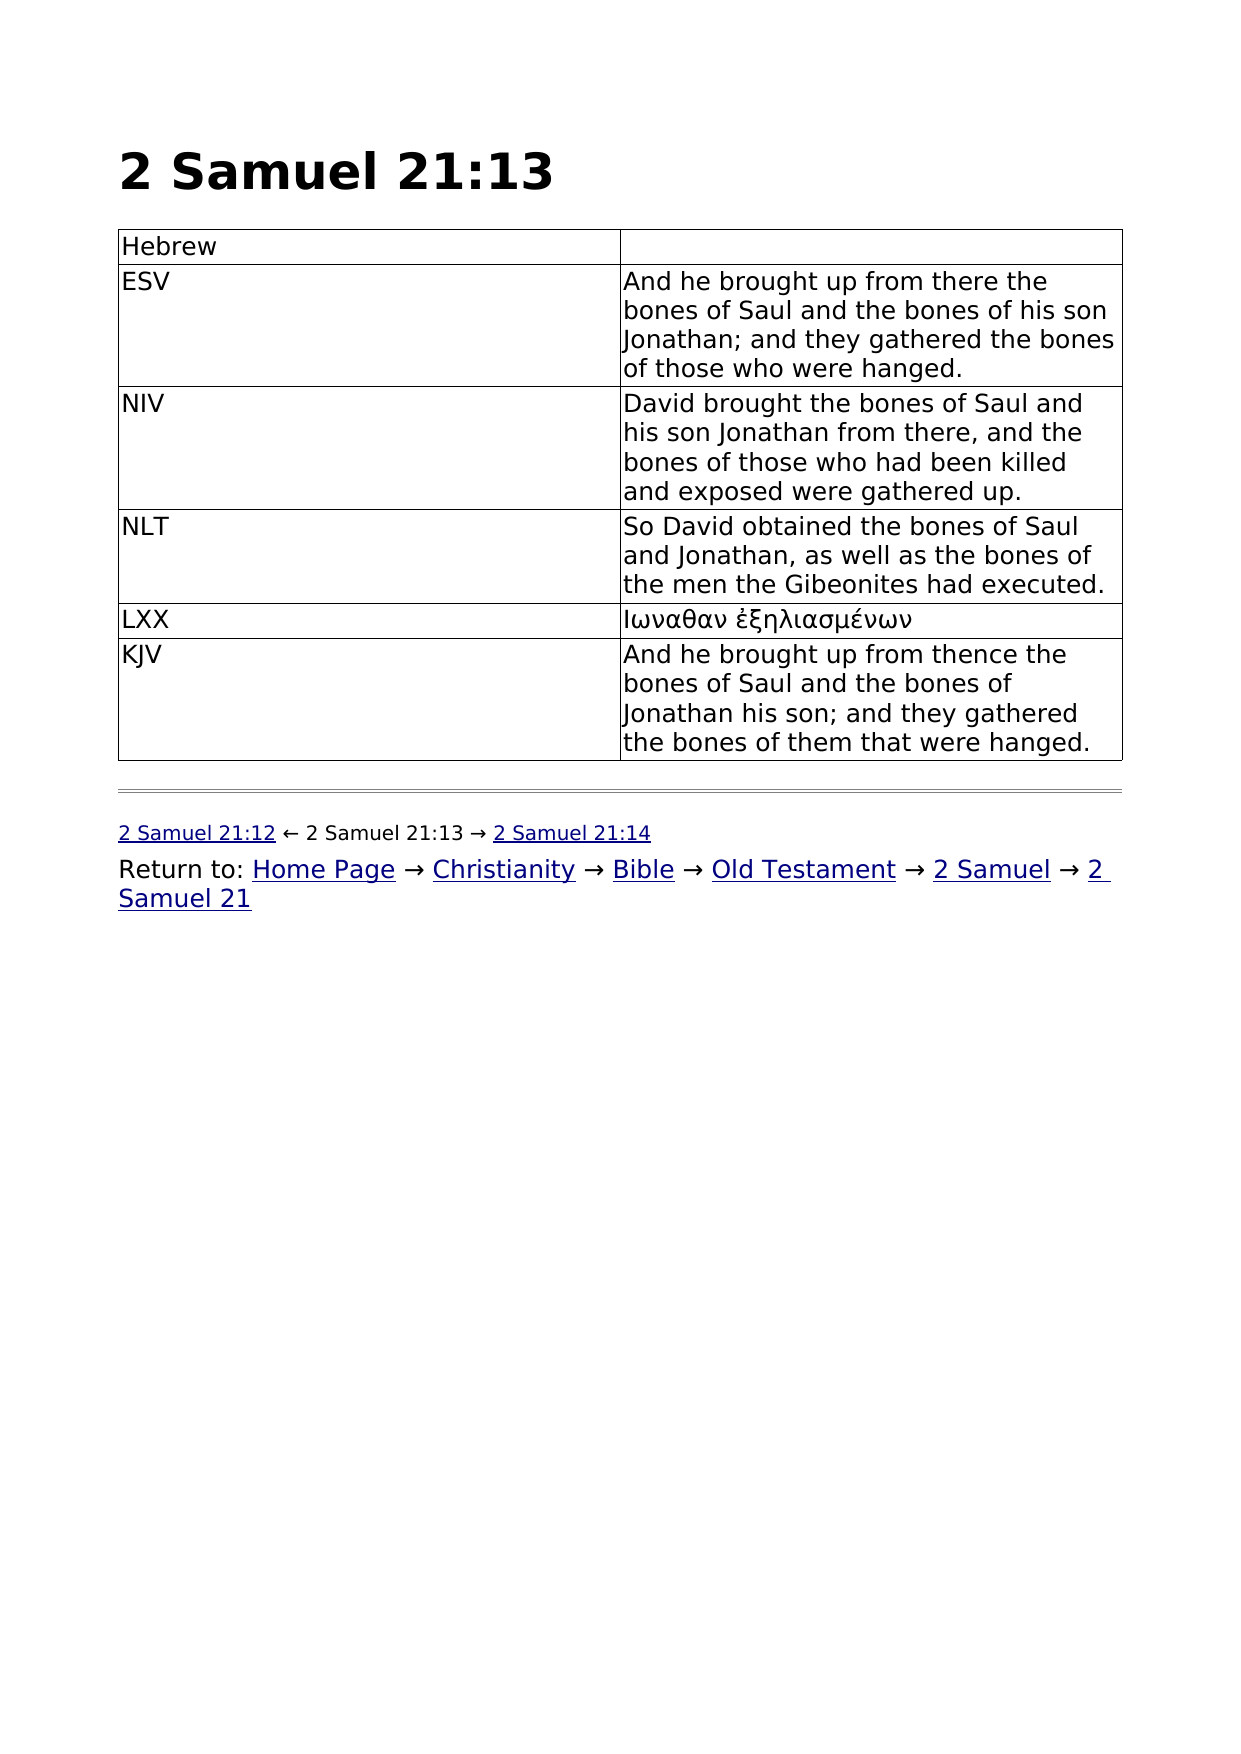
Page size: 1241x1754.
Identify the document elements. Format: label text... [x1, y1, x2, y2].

subtitle 2 Samuel 21:13 [118, 143, 1122, 201]
text 2 Samuel 21:12 ← 2 Samuel 21:13 → 2 Samuel 21:14 [118, 821, 1122, 855]
table_cell KJV [119, 639, 620, 760]
table_header Hebrew [119, 230, 620, 264]
table_cell So David obtained the bones of Saul and Jonathan, as well as the bones of the men the Gibeonites had executed. [621, 510, 1122, 602]
table_cell Ιωναθαν ἐξηλιασμένων [621, 604, 1122, 637]
table_cell David brought the bones of Saul and his son Jonathan from there, and the bones of those who had been killed and exposed were gathered up. [621, 387, 1122, 509]
table_cell ESV [119, 265, 620, 386]
table_cell LXX [119, 604, 620, 637]
text Return to: Home Page → Christianity → Bible → Old Testament → 2 Samuel → 2 Samuel 21 [118, 855, 1122, 914]
table_cell And he brought up from there the bones of Saul and the bones of his son Jonathan; and they gathered the bones of those who were hanged. [621, 265, 1122, 386]
table_cell NLT [119, 510, 620, 602]
table_header [621, 230, 1122, 264]
table_cell NIV [119, 387, 620, 509]
table_cell And he brought up from thence the bones of Saul and the bones of Jonathan his son; and they gathered the bones of them that were hanged. [621, 639, 1122, 760]
